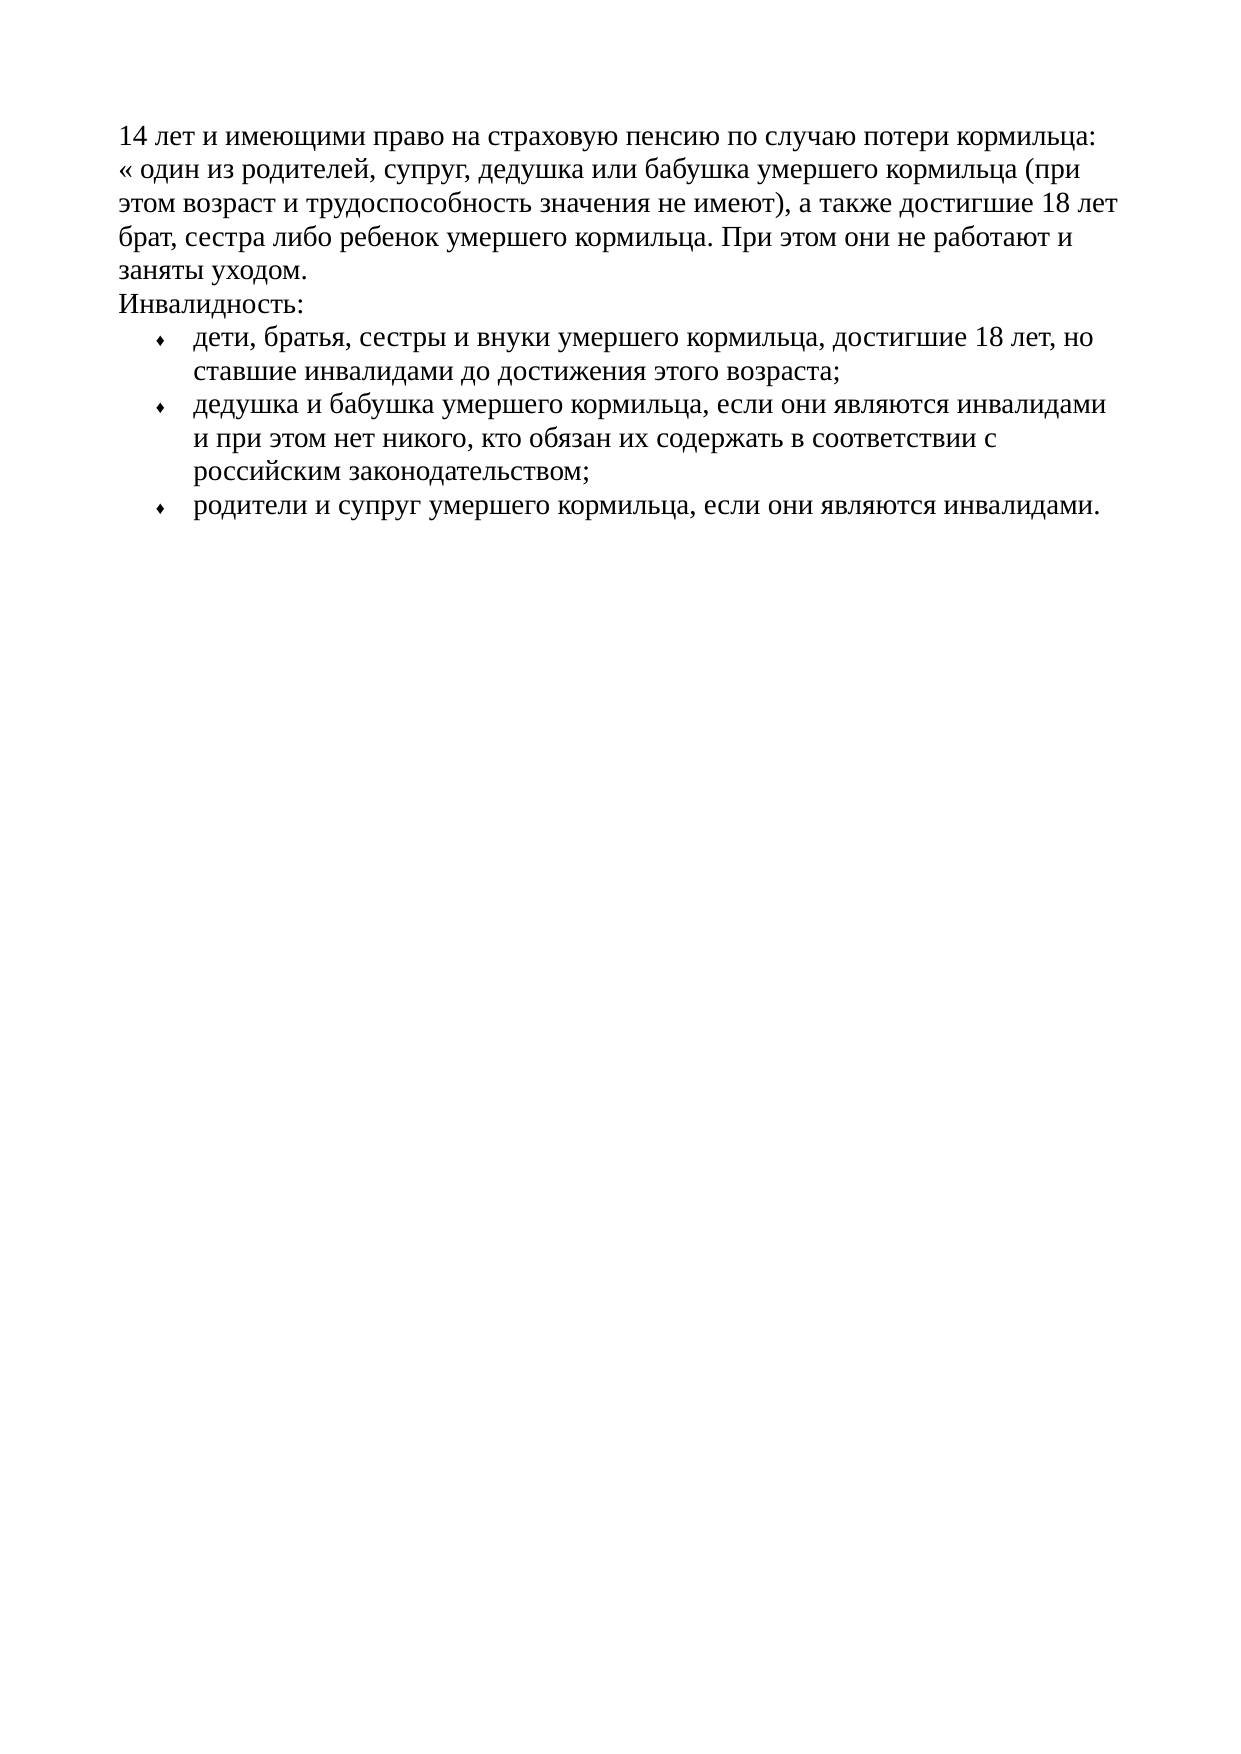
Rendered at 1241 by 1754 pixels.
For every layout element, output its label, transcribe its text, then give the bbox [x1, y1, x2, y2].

text храняется при вступлении в новый брак. [118, 521, 1122, 554]
list дедушка и бабушка умершего кормильца, если они являются инвалидами и при этом нет никого, кто обязан их содержать в соответствии с российским законодательством; [156, 386, 1122, 487]
text 14 лет и имеющими право на страховую пенсию по случаю потери кормильца: [118, 118, 1122, 152]
list родители и супруг умершего кормильца, если они являются инвалидами. [156, 487, 1122, 521]
list дети, братья, сестры и внуки умершего кормильца, достигшие 18 лет, но ставшие инвалидами до достижения этого возраста; [156, 319, 1122, 386]
text « один из родителей, супруг, дедушка или бабушка умершего кормильца (при этом возраст и трудоспособность значения не имеют), а также достигшие 18 лет брат, сестра либо ребенок умершего кормильца. При этом они не работают и заняты уходом. [118, 152, 1122, 286]
text Инвалидность: [118, 286, 1122, 319]
